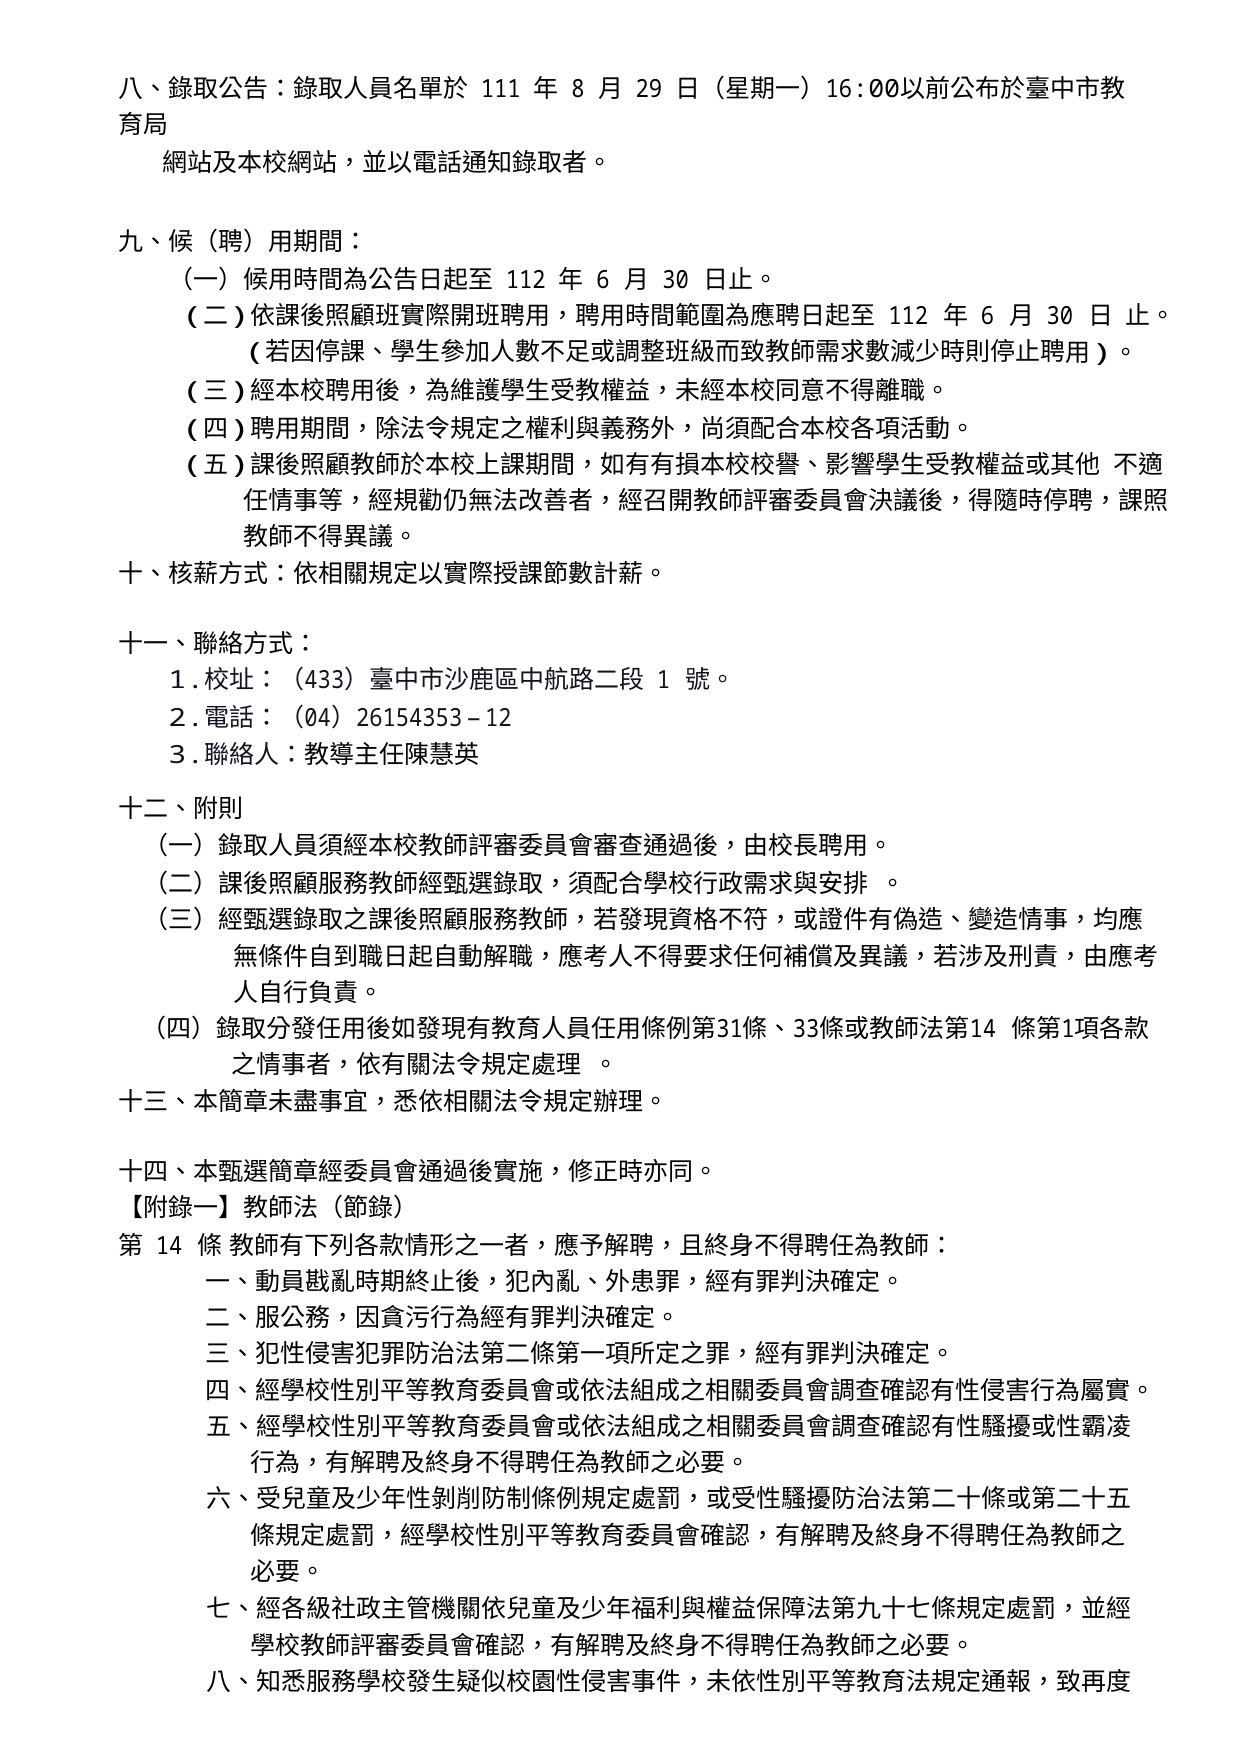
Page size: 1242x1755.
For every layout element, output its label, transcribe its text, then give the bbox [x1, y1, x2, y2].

text (二)依課後照顧班實際開班聘用，聘用時間範圍為應聘日起至 112 年 6 月 30 日 止。(若因停課、學生參加人數不足或調整班級而致教師需求數減少時則停止聘用)。 [181, 295, 1161, 369]
text 人自行負責。 [143, 972, 1158, 1008]
text 十四、本甄選簡章經委員會通過後實施，修正時亦同。 [118, 1151, 760, 1187]
text （二）課後照顧服務教師經甄選錄取，須配合學校行政需求與安排 。 [143, 862, 1144, 900]
text 十二、附則 [118, 788, 1144, 824]
text 第 14 條 教師有下列各款情形之一者，應予解聘，且終身不得聘任為教師： [118, 1224, 1144, 1261]
text 之情事者，依有關法令規定處理 。 [141, 1045, 1158, 1081]
text 四、經學校性別平等教育委員會或依法組成之相關委員會調查確認有性侵害行為屬實。 五、經學校性別平等教育委員會或依法組成之相關委員會調查確認有性騷擾或性霸凌 [206, 1370, 1164, 1443]
text 十一、聯絡方式： [118, 623, 695, 660]
text 九、候（聘）用期間： [118, 221, 1144, 258]
text 無條件自到職日起自動解職，應考人不得要求任何補償及異議，若涉及刑責，由應考 [143, 936, 1158, 972]
text 行為，有解聘及終身不得聘任為教師之必要。 [207, 1443, 1180, 1479]
text （一）錄取人員須經本校教師評審委員會審查通過後，由校長聘用。 [143, 824, 1144, 862]
text （四）錄取分發任用後如發現有教育人員任用條例第31條、33條或教師法第14 條第1項各款 [141, 1008, 1158, 1045]
text 3.聯絡人：教導主任陳慧英 [168, 733, 1144, 771]
text 2.電話：（04）26154353-12 [168, 696, 1144, 733]
text 三、犯性侵害犯罪防治法第二條第一項所定之罪，經有罪判決確定。 [206, 1334, 1164, 1370]
text （三）經甄選錄取之課後照顧服務教師，若發現資格不符，或證件有偽造、變造情事，均應 [143, 900, 1158, 936]
text 十三、本簡章未盡事宜，悉依相關法令規定辦理。 [118, 1081, 760, 1117]
text 條規定處罰，經學校性別平等教育委員會確認，有解聘及終身不得聘任為教師之 必要。 [251, 1515, 1158, 1588]
text 1.校址：（433）臺中市沙鹿區中航路二段 1 號。 [168, 660, 1144, 696]
text 一、動員戡亂時期終止後，犯內亂、外患罪，經有罪判決確定。 二、服公務，因貪污行為經有罪判決確定。 [206, 1261, 941, 1334]
text (四)聘用期間，除法令規定之權利與義務外，尚須配合本校各項活動。 [181, 407, 1144, 444]
text 十、核薪方式：依相關規定以實際授課節數計薪。 [118, 553, 695, 589]
text 【附錄一】教師法（節錄） [118, 1187, 1144, 1224]
text 網站及本校網站，並以電話通知錄取者。 [162, 141, 1144, 179]
text 八、知悉服務學校發生疑似校園性侵害事件，未依性別平等教育法規定通報，致再度 [207, 1661, 1174, 1698]
text 八、錄取公告：錄取人員名單於 111 年 8 月 29 日（星期一）16:00以前公布於臺中市教育局 [118, 69, 1146, 141]
text 七、經各級社政主管機關依兒童及少年福利與權益保障法第九十七條規定處罰，並經 [207, 1588, 1153, 1625]
text （一）候用時間為公告日起至 112 年 6 月 30 日止。 [168, 258, 1144, 295]
text 學校教師評審委員會確認，有解聘及終身不得聘任為教師之必要。 [207, 1625, 1174, 1661]
text (三)經本校聘用後，為維護學生受教權益，未經本校同意不得離職。 [181, 369, 1144, 407]
text 六、受兒童及少年性剝削防制條例規定處罰，或受性騷擾防治法第二十條或第二十五 [207, 1479, 1180, 1515]
text (五)課後照顧教師於本校上課期間，如有有損本校校譽、影響學生受教權益或其他 不適任情事等，經規勸仍無法改善者，經召開教師評審委員會決議後，得隨時停聘，課照教師不得異議。 [181, 444, 1174, 553]
